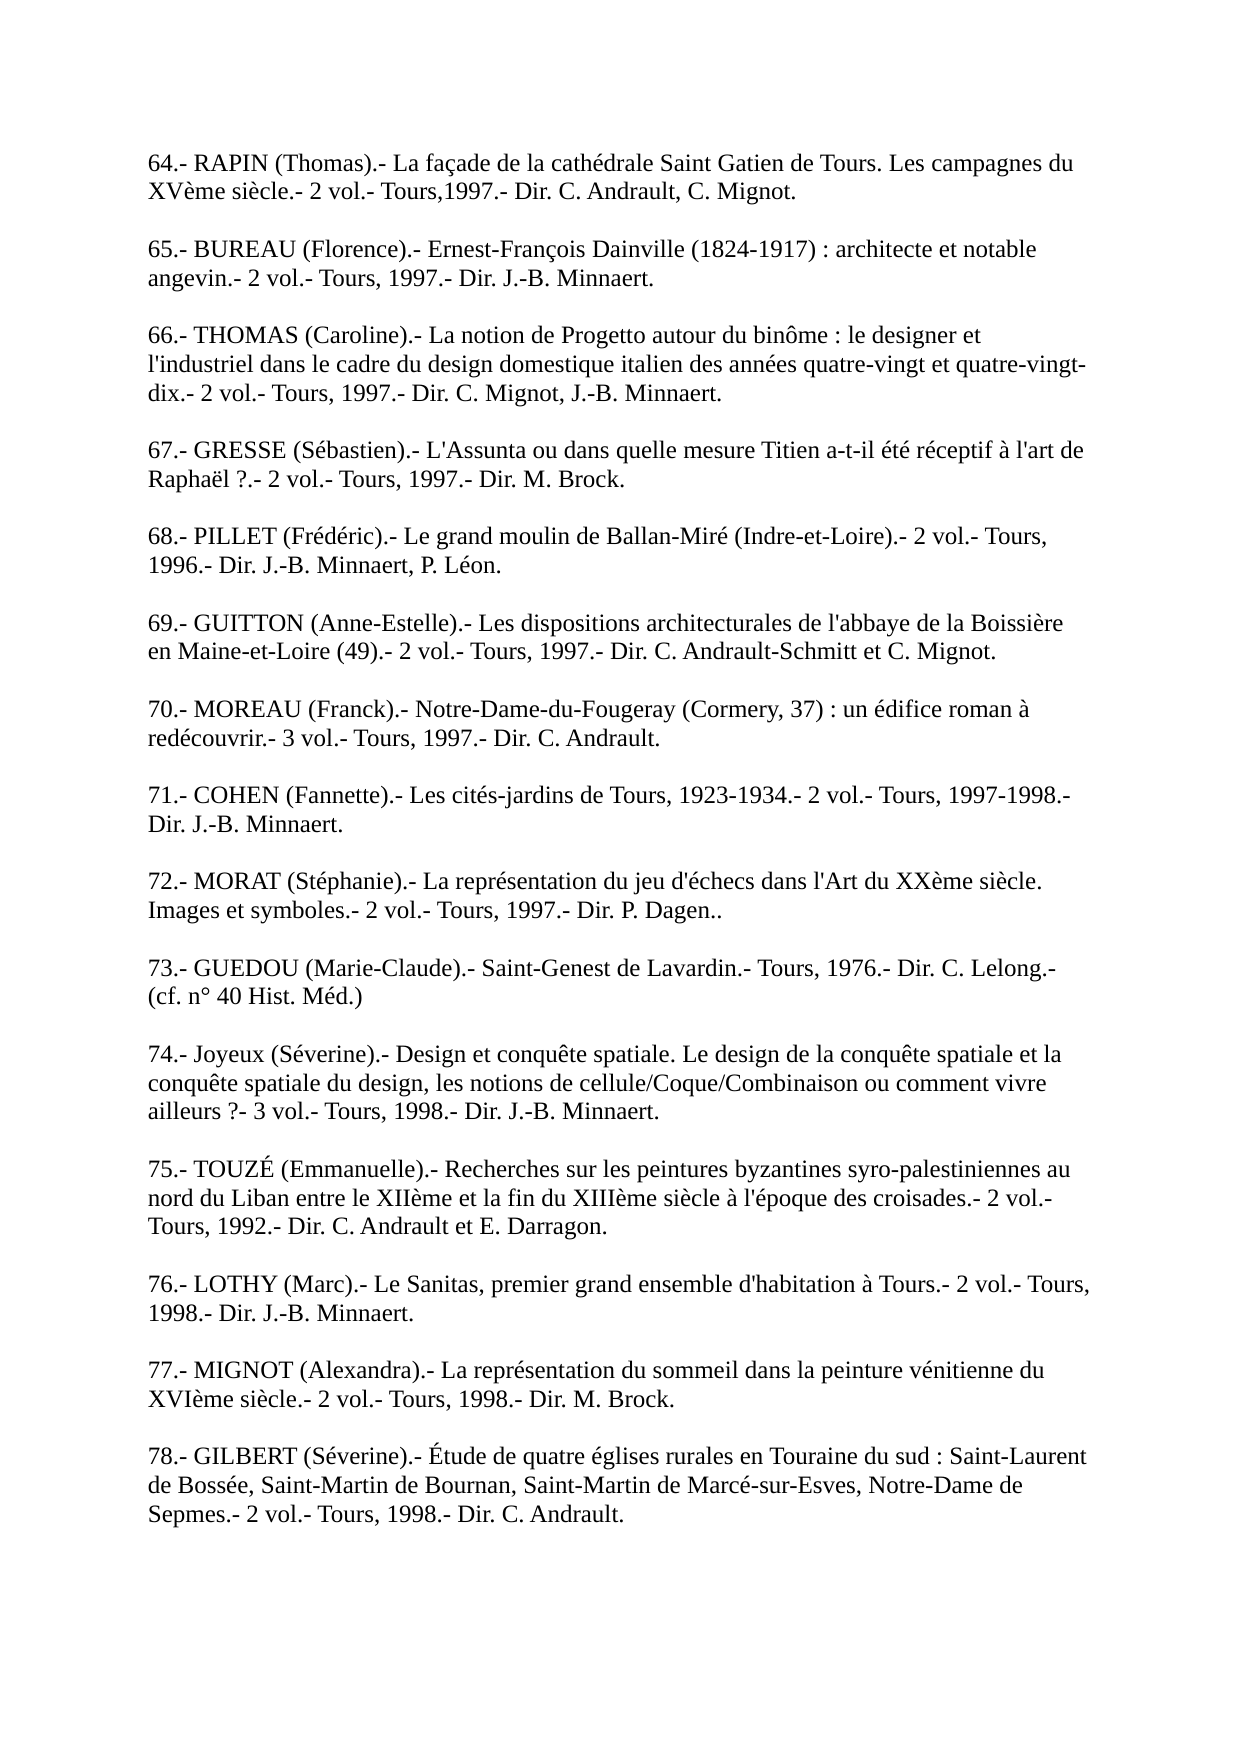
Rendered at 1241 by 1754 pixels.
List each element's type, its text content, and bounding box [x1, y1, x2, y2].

text 64.- RAPIN (Thomas).- La façade de la cathédrale Saint Gatien de Tours. Les campagnes du XVème siècle.- 2 vol.- Tours,1997.- Dir. C. Andrault, C. Mignot. 65.- BUREAU (Florence).- Ernest-François Dainville (1824-1917) : architecte et notable angevin.- 2 vol.- Tours, 1997.- Dir. J.-B. Minnaert. 66.- THOMAS (Caroline).- La notion de Progetto autour du binôme : le designer et l'industriel dans le cadre du design domestique italien des années quatre-vingt et quatre-vingt-dix.- 2 vol.- Tours, 1997.- Dir. C. Mignot, J.-B. Minnaert. 67.- GRESSE (Sébastien).- L'Assunta ou dans quelle mesure Titien a-t-il été réceptif à l'art de Raphaël ?.- 2 vol.- Tours, 1997.- Dir. M. Brock. 68.- PILLET (Frédéric).- Le grand moulin de Ballan-Miré (Indre-et-Loire).- 2 vol.- Tours, 1996.- Dir. J.-B. Minnaert, P. Léon. 69.- GUITTON (Anne-Estelle).- Les dispositions architecturales de l'abbaye de la Boissière en Maine-et-Loire (49).- 2 vol.- Tours, 1997.- Dir. C. Andrault-Schmitt et C. Mignot. 70.- MOREAU (Franck).- Notre-Dame-du-Fougeray (Cormery, 37) : un édifice roman à redécouvrir.- 3 vol.- Tours, 1997.- Dir. C. Andrault. 71.- COHEN (Fannette).- Les cités-jardins de Tours, 1923-1934.- 2 vol.- Tours, 1997-1998.- Dir. J.-B. Minnaert. 72.- MORAT (Stéphanie).- La représentation du jeu d'échecs dans l'Art du XXème siècle. Images et symboles.- 2 vol.- Tours, 1997.- Dir. P. Dagen.. 73.- GUEDOU (Marie-Claude).- Saint-Genest de Lavardin.- Tours, 1976.- Dir. C. Lelong.- (cf. n° 40 Hist. Méd.) 74.- Joyeux (Séverine).- Design et conquête spatiale. Le design de la conquête spatiale et la conquête spatiale du design, les notions de cellule/Coque/Combinaison ou comment vivre ailleurs ?- 3 vol.- Tours, 1998.- Dir. J.-B. Minnaert. 75.- TOUZÉ (Emmanuelle).- Recherches sur les peintures byzantines syro-palestiniennes au nord du Liban entre le XIIème et la fin du XIIIème siècle à l'époque des croisades.- 2 vol.- Tours, 1992.- Dir. C. Andrault et E. Darragon. 76.- LOTHY (Marc).- Le Sanitas, premier grand ensemble d'habitation à Tours.- 2 vol.- Tours, 1998.- Dir. J.-B. Minnaert. 77.- MIGNOT (Alexandra).- La représentation du sommeil dans la peinture vénitienne du XVIème siècle.- 2 vol.- Tours, 1998.- Dir. M. Brock. 78.- GILBERT (Séverine).- Étude de quatre églises rurales en Touraine du sud : Saint-Laurent de Bossée, Saint-Martin de Bournan, Saint-Martin de Marcé-sur-Esves, Notre-Dame de Sepmes.- 2 vol.- Tours, 1998.- Dir. C. Andrault. [148, 148, 1093, 1556]
